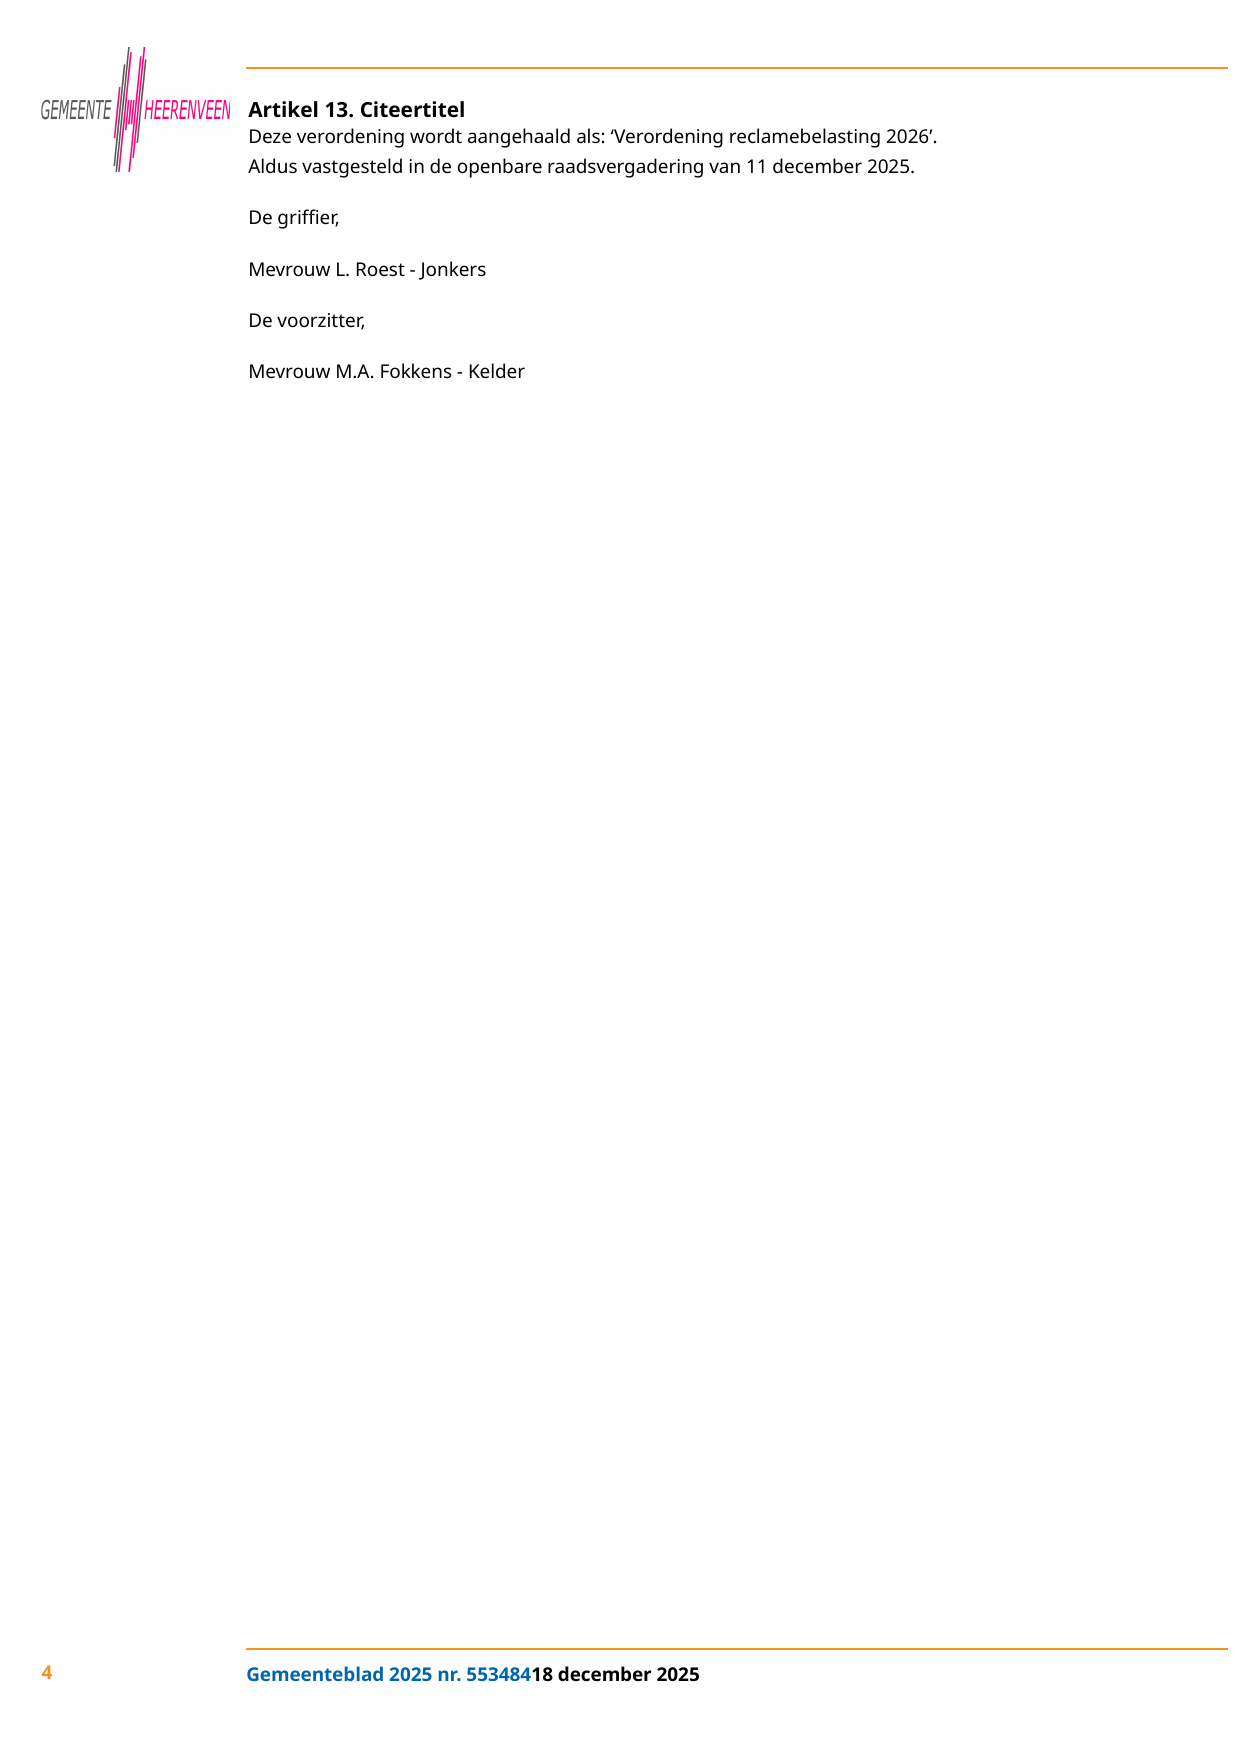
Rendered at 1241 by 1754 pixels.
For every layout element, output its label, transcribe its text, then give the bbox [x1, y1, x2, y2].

text De griffier, [248, 204, 1152, 230]
text De voorzitter, [248, 307, 1152, 333]
text Artikel 13. Citeertitel [248, 95, 1152, 123]
text Mevrouw M.A. Fokkens - Kelder [248, 359, 1152, 384]
text Deze verordening wordt aangehaald als: ‘Verordening reclamebelasting 2026’. [248, 123, 1152, 149]
picture [41, 47, 231, 172]
text Aldus vastgesteld in de openbare raadsvergadering van 11 december 2025. [248, 153, 1152, 178]
text Mevrouw L. Roest - Jonkers [248, 256, 1152, 281]
